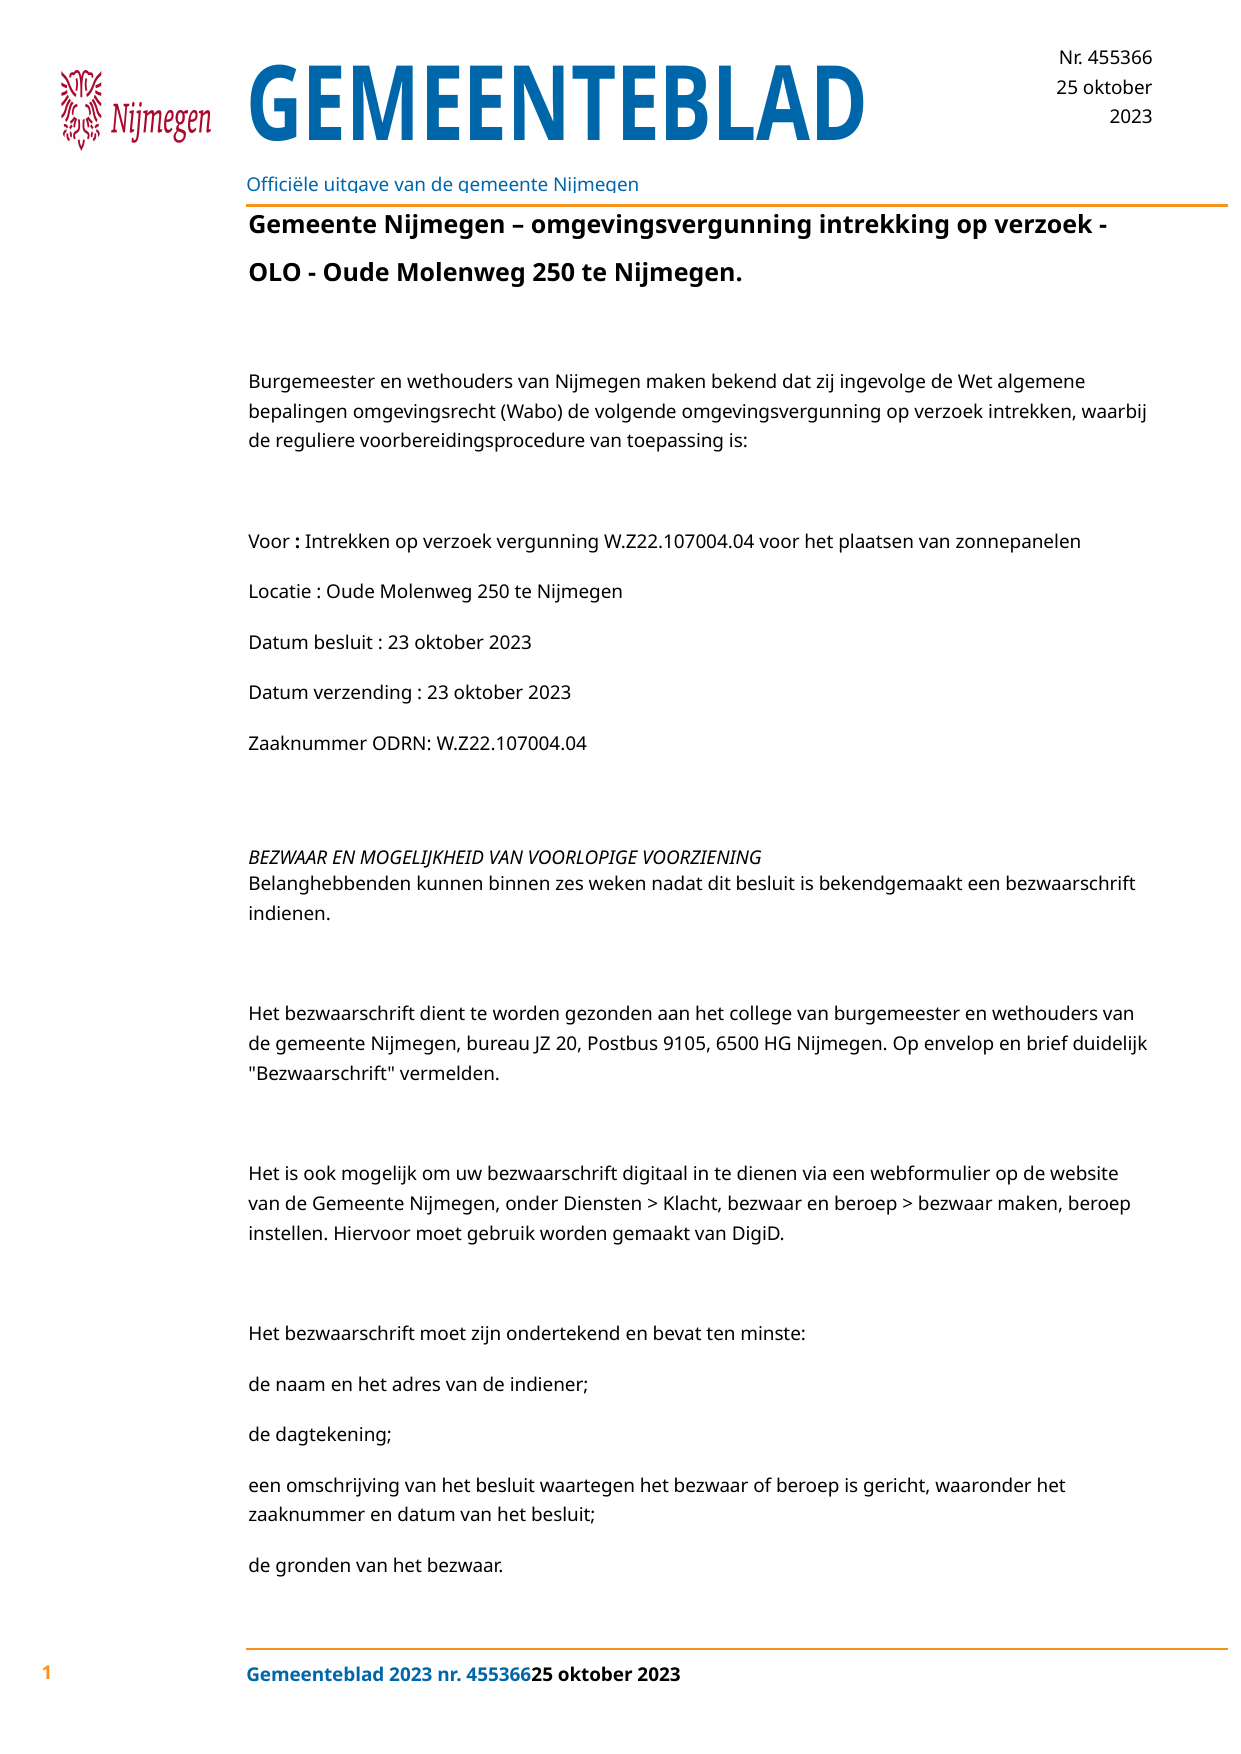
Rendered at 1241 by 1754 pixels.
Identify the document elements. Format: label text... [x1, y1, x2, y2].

text een omschrijving van het besluit waartegen het bezwaar of beroep is gericht, waaronder het zaaknummer en datum van het besluit; [248, 1472, 1152, 1527]
text de gronden van het bezwaar. [248, 1552, 1152, 1577]
text Datum verzending : 23 oktober 2023 [248, 679, 1152, 705]
text Voor : Intrekken op verzoek vergunning W.Z22.107004.04 voor het plaatsen van zonnepanelen [248, 528, 1152, 554]
text de naam en het adres van de indiener; [248, 1371, 1152, 1397]
text Datum besluit : 23 oktober 2023 [248, 629, 1152, 655]
text Het bezwaarschrift moet zijn ondertekend en bevat ten minste: [248, 1321, 1152, 1346]
text Burgemeester en wethouders van Nijmegen maken bekend dat zij ingevolge de Wet algemene bepalingen omgevingsrecht (Wabo) de volgende omgevingsvergunning op verzoek intrekken, waarbij de reguliere voorbereidingsprocedure van toepassing is: [248, 368, 1152, 453]
text Het is ook mogelijk om uw bezwaarschrift digitaal in te dienen via een webformulier op de website van de Gemeente Nijmegen, onder Diensten > Klacht, bezwaar en beroep > bezwaar maken, beroep instellen. Hiervoor moet gebruik worden gemaakt van DigiD. [248, 1161, 1152, 1245]
text de dagtekening; [248, 1421, 1152, 1447]
text Zaaknummer ODRN: W.Z22.107004.04 [248, 730, 1152, 756]
text Belanghebbenden kunnen binnen zes weken nadat dit besluit is bekendgemaakt een bezwaarschrift indienen. [248, 870, 1152, 925]
text Het bezwaarschrift dient te worden gezonden aan het college van burgemeester en wethouders van de gemeente Nijmegen, bureau JZ 20, Postbus 9105, 6500 HG Nijmegen. Op envelop en brief duidelijk "Bezwaarschrift" vermelden. [248, 1001, 1152, 1085]
text Gemeente Nijmegen – omgevingsvergunning intrekking op verzoek - OLO - Oude Molenweg 250 te Nijmegen. [248, 207, 1152, 288]
picture [41, 47, 231, 172]
text BEZWAAR EN MOGELIJKHEID VAN VOORLOPIGE VOORZIENING [248, 844, 1152, 870]
text Locatie : Oude Molenweg 250 te Nijmegen [248, 579, 1152, 604]
